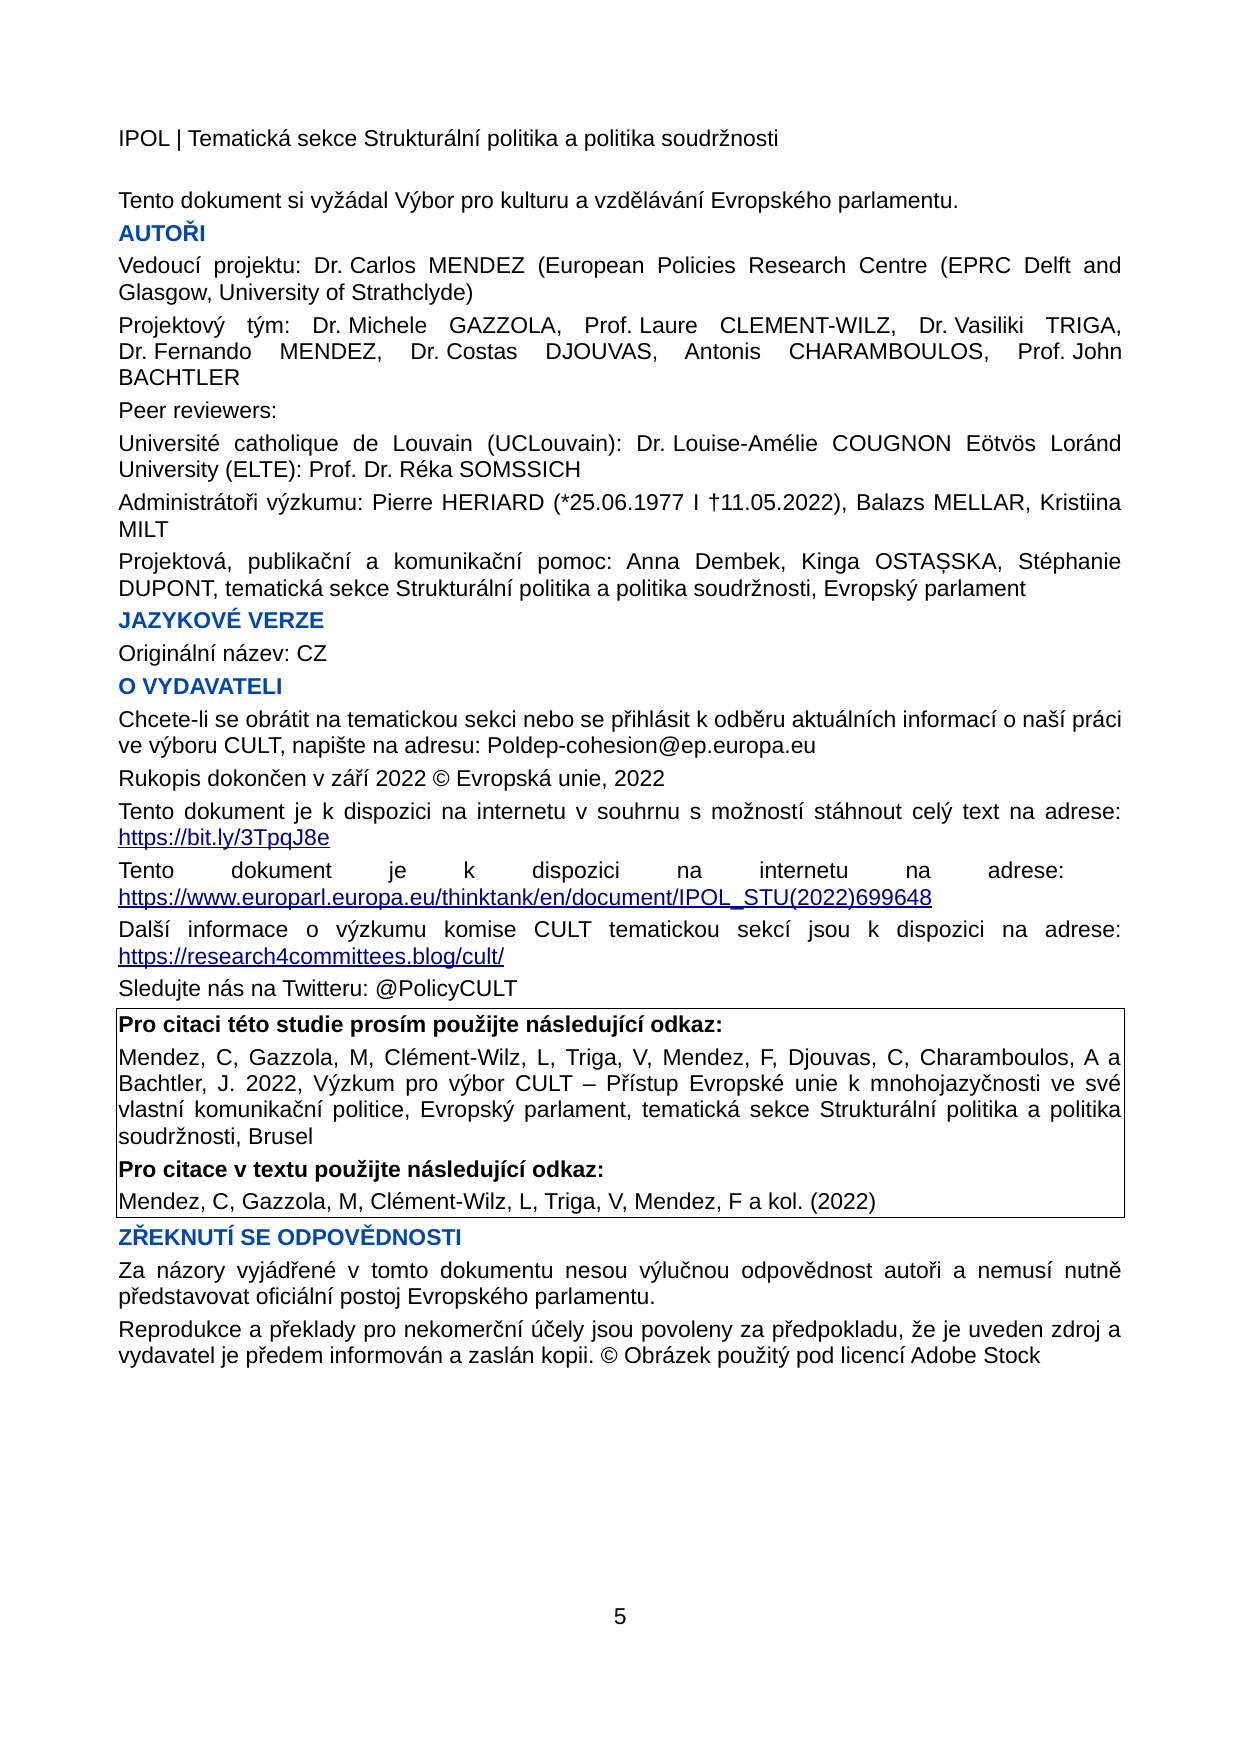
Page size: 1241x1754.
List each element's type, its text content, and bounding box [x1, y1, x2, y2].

text Tento dokument je k dispozici na internetu na adrese: https://www.europarl.europa.eu/thinktank/en/document/IPOL_STU(2022)699648 [118, 857, 1122, 910]
text Chcete-li se obrátit na tematickou sekci nebo se přihlásit k odběru aktuálních informací o naší práci ve výboru CULT, napište na adresu: Poldep-cohesion@ep.europa.eu [118, 706, 1122, 759]
text Tento dokument je k dispozici na internetu v souhrnu s možností stáhnout celý text na adrese: https://bit.ly/3TpqJ8e [118, 798, 1122, 851]
text Université catholique de Louvain (UCLouvain): Dr. Louise-Amélie COUGNON Eötvös Loránd University (ELTE): Prof. Dr. Réka SOMSSICH [118, 430, 1122, 483]
text Reprodukce a překlady pro nekomerční účely jsou povoleny za předpokladu, že je uveden zdroj a vydavatel je předem informován a zaslán kopii. © Obrázek použitý pod licencí Adobe Stock [118, 1316, 1122, 1368]
text Sledujte nás na Twitteru: @PolicyCULT [118, 975, 1122, 1002]
text Projektová, publikační a komunikační pomoc: Anna Dembek, Kinga OSTAȘSKA, Stéphanie DUPONT, tematická sekce Strukturální politika a politika soudržnosti, Evropský parlament [118, 548, 1122, 601]
text ZŘEKNUTÍ SE ODPOVĚDNOSTI [118, 1224, 1122, 1250]
text O VYDAVATELI [118, 673, 1122, 699]
text Vedoucí projektu: Dr. Carlos MENDEZ (European Policies Research Centre (EPRC Delft and Glasgow, University of Strathclyde) [118, 252, 1122, 305]
text Administrátoři výzkumu: Pierre HERIARD (*25.06.1977 I †11.05.2022), Balazs MELLAR, Kristiina MILT [118, 489, 1122, 542]
text Originální název: CZ [118, 640, 1122, 667]
text Projektový tým: Dr. Michele GAZZOLA, Prof. Laure CLEMENT-WILZ, Dr. Vasiliki TRIGA, Dr. Fernando MENDEZ, Dr. Costas DJOUVAS, Antonis CHARAMBOULOS, Prof. John BACHTLER [118, 312, 1122, 391]
text JAZYKOVÉ VERZE [118, 607, 1122, 634]
text Rukopis dokončen v září 2022 © Evropská unie, 2022 [118, 765, 1122, 791]
text Pro citace v textu použijte následující odkaz: [117, 1153, 1124, 1182]
text Mendez, C, Gazzola, M, Clément-Wilz, L, Triga, V, Mendez, F, Djouvas, C, Charamboulos, A a Bachtler, J. 2022, Výzkum pro výbor CULT – Přístup Evropské unie k mnohojazyčnosti ve své vlastní komunikační politice, Evropský parlament, tematická sekce Strukturální politika a politika soudržnosti, Brusel [117, 1041, 1124, 1149]
text Peer reviewers: [118, 397, 1122, 423]
text Tento dokument si vyžádal Výbor pro kulturu a vzdělávání Evropského parlamentu. [118, 187, 1122, 213]
text Za názory vyjádřené v tomto dokumentu nesou výlučnou odpovědnost autoři a nemusí nutně představovat oficiální postoj Evropského parlamentu. [118, 1257, 1122, 1309]
text Další informace o výzkumu komise CULT tematickou sekcí jsou k dispozici na adrese: https://research4committees.blog/cult/ [118, 916, 1122, 969]
text Pro citaci této studie prosím použijte následující odkaz: [117, 1009, 1124, 1037]
text AUTOŘI [118, 220, 1122, 246]
text Mendez, C, Gazzola, M, Clément-Wilz, L, Triga, V, Mendez, F a kol. (2022) [117, 1186, 1124, 1217]
